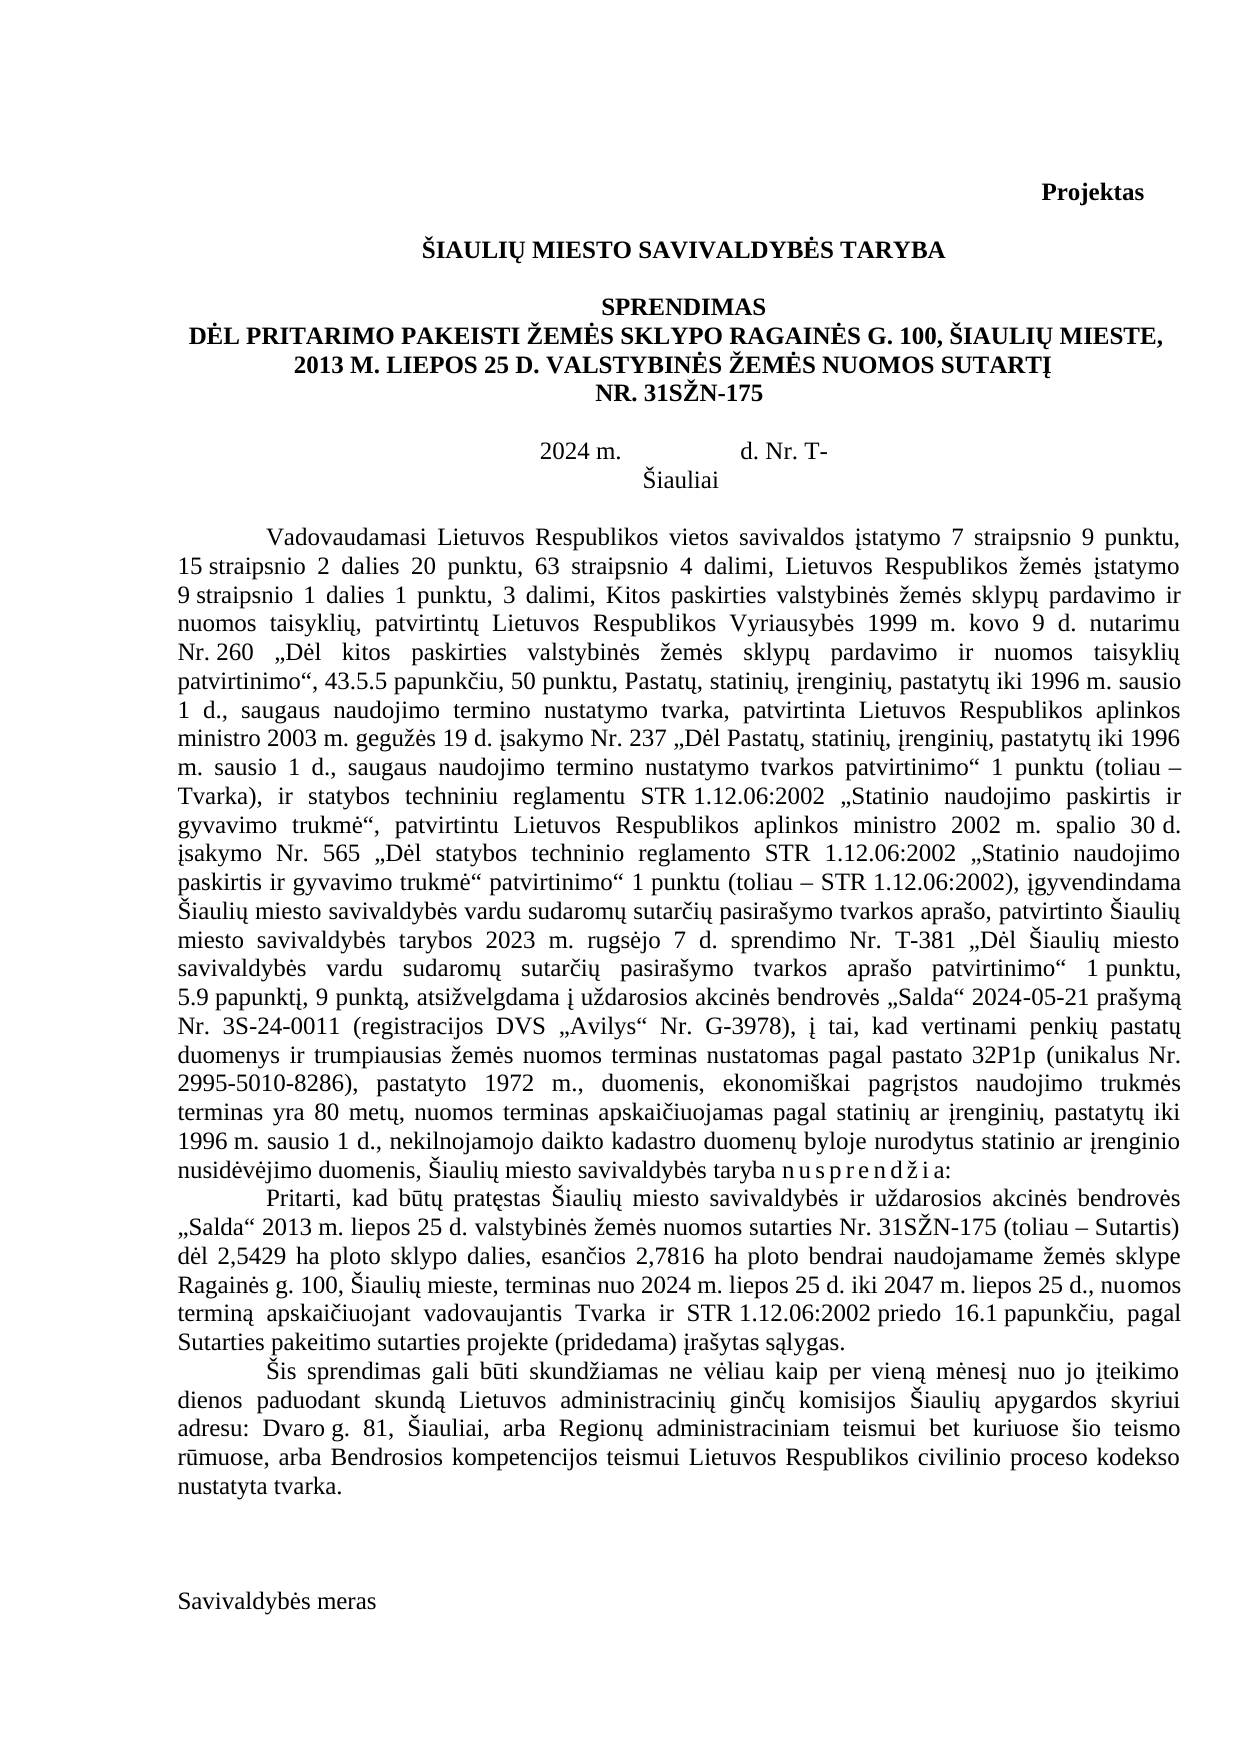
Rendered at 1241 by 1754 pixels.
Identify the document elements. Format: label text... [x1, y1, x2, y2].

text 2024 m. d. Nr. T- [177, 436, 1190, 465]
text SPRENDIMAS [177, 292, 1190, 321]
text ŠIAULIŲ MIESTO SAVIVALDYBĖS TARYBA [177, 235, 1190, 263]
text DĖL PRITARIMO PAKEISTI ŽEMĖS SKLYPO RAGAINĖS G. 100, ŠIAULIŲ MIESTE, [177, 321, 1181, 350]
text Šiauliai [177, 465, 1190, 493]
text Pritarti, kad būtų pratęstas Šiaulių miesto savivaldybės ir uždarosios akcinės bendrovės „Salda“ 2013 m. liepos 25 d. valstybinės žemės nuomos sutarties Nr. 31SŽN-175 (toliau – Sutartis) dėl 2,5429 ha ploto sklypo dalies, esančios 2,7816 ha ploto bendrai naudojamame žemės sklype Ragainės g. 100, Šiaulių mieste, terminas nuo 2024 m. liepos 25 d. iki 2047 m. liepos 25 d., nuomos terminą apskaičiuojant vadovaujantis Tvarka ir STR 1.12.06:2002 priedo 16.1 papunkčiu, pagal Sutarties pakeitimo sutarties projekte (pridedama) įrašytas sąlygas. [177, 1183, 1181, 1356]
text Savivaldybės meras [177, 1586, 1190, 1615]
text Šis sprendimas gali būti skundžiamas ne vėliau kaip per vieną mėnesį nuo jo įteikimo dienos paduodant skundą Lietuvos administracinių ginčų komisijos Šiaulių apygardos skyriui adresu: Dvaro g. 81, Šiauliai, arba Regionų administraciniam teismui bet kuriuose šio teismo rūmuose, arba Bendrosios kompetencijos teismui Lietuvos Respublikos civilinio proceso kodekso nustatyta tvarka. [177, 1356, 1181, 1500]
text 2013 M. LIEPOS 25 D. VALSTYBINĖS ŽEMĖS NUOMOS SUTARTĮ [177, 350, 1181, 378]
text Projektas [177, 177, 1181, 206]
text NR. 31SŽN-175 [177, 378, 1181, 407]
text Vadovaudamasi Lietuvos Respublikos vietos savivaldos įstatymo 7 straipsnio 9 punktu, 15 straipsnio 2 dalies 20 punktu, 63 straipsnio 4 dalimi, Lietuvos Respublikos žemės įstatymo 9 straipsnio 1 dalies 1 punktu, 3 dalimi, Kitos paskirties valstybinės žemės sklypų pardavimo ir nuomos taisyklių, patvirtintų Lietuvos Respublikos Vyriausybės 1999 m. kovo 9 d. nutarimu Nr. 260 „Dėl kitos paskirties valstybinės žemės sklypų pardavimo ir nuomos taisyklių patvirtinimo“, 43.5.5 papunkčiu, 50 punktu, Pastatų, statinių, įrenginių, pastatytų iki 1996 m. sausio 1 d., saugaus naudojimo termino nustatymo tvarka, patvirtinta Lietuvos Respublikos aplinkos ministro 2003 m. gegužės 19 d. įsakymo Nr. 237 „Dėl Pastatų, statinių, įrenginių, pastatytų iki 1996 m. sausio 1 d., saugaus naudojimo termino nustatymo tvarkos patvirtinimo“ 1 punktu (toliau – Tvarka), ir statybos techniniu reglamentu STR 1.12.06:2002 „Statinio naudojimo paskirtis ir gyvavimo trukmė“, patvirtintu Lietuvos Respublikos aplinkos ministro 2002 m. spalio 30 d. įsakymo Nr. 565 „Dėl statybos techninio reglamento STR 1.12.06:2002 „Statinio naudojimo paskirtis ir gyvavimo trukmė“ patvirtinimo“ 1 punktu (toliau – STR 1.12.06:2002), įgyvendindama Šiaulių miesto savivaldybės vardu sudaromų sutarčių pasirašymo tvarkos aprašo, patvirtinto Šiaulių miesto savivaldybės tarybos 2023 m. rugsėjo 7 d. sprendimo Nr. T-381 „Dėl Šiaulių miesto savivaldybės vardu sudaromų sutarčių pasirašymo tvarkos aprašo patvirtinimo“ 1 punktu, 5.9 papunktį, 9 punktą, atsižvelgdama į uždarosios akcinės bendrovės „Salda“ 2024‑05‑21 prašymą Nr. 3S-24-0011 (registracijos DVS „Avilys“ Nr. G-3978), į tai, kad vertinami penkių pastatų duomenys ir trumpiausias žemės nuomos terminas nustatomas pagal pastato 32P1p (unikalus Nr. 2995-5010-8286), pastatyto 1972 m., duomenis, ekonomiškai pagrįstos naudojimo trukmės terminas yra 80 metų, nuomos terminas apskaičiuojamas pagal statinių ar įrenginių, pastatytų iki 1996 m. sausio 1 d., nekilnojamojo daikto kadastro duomenų byloje nurodytus statinio ar įrenginio nusidėvėjimo duomenis, Šiaulių miesto savivaldybės taryba nusprendžia: [177, 522, 1181, 1183]
